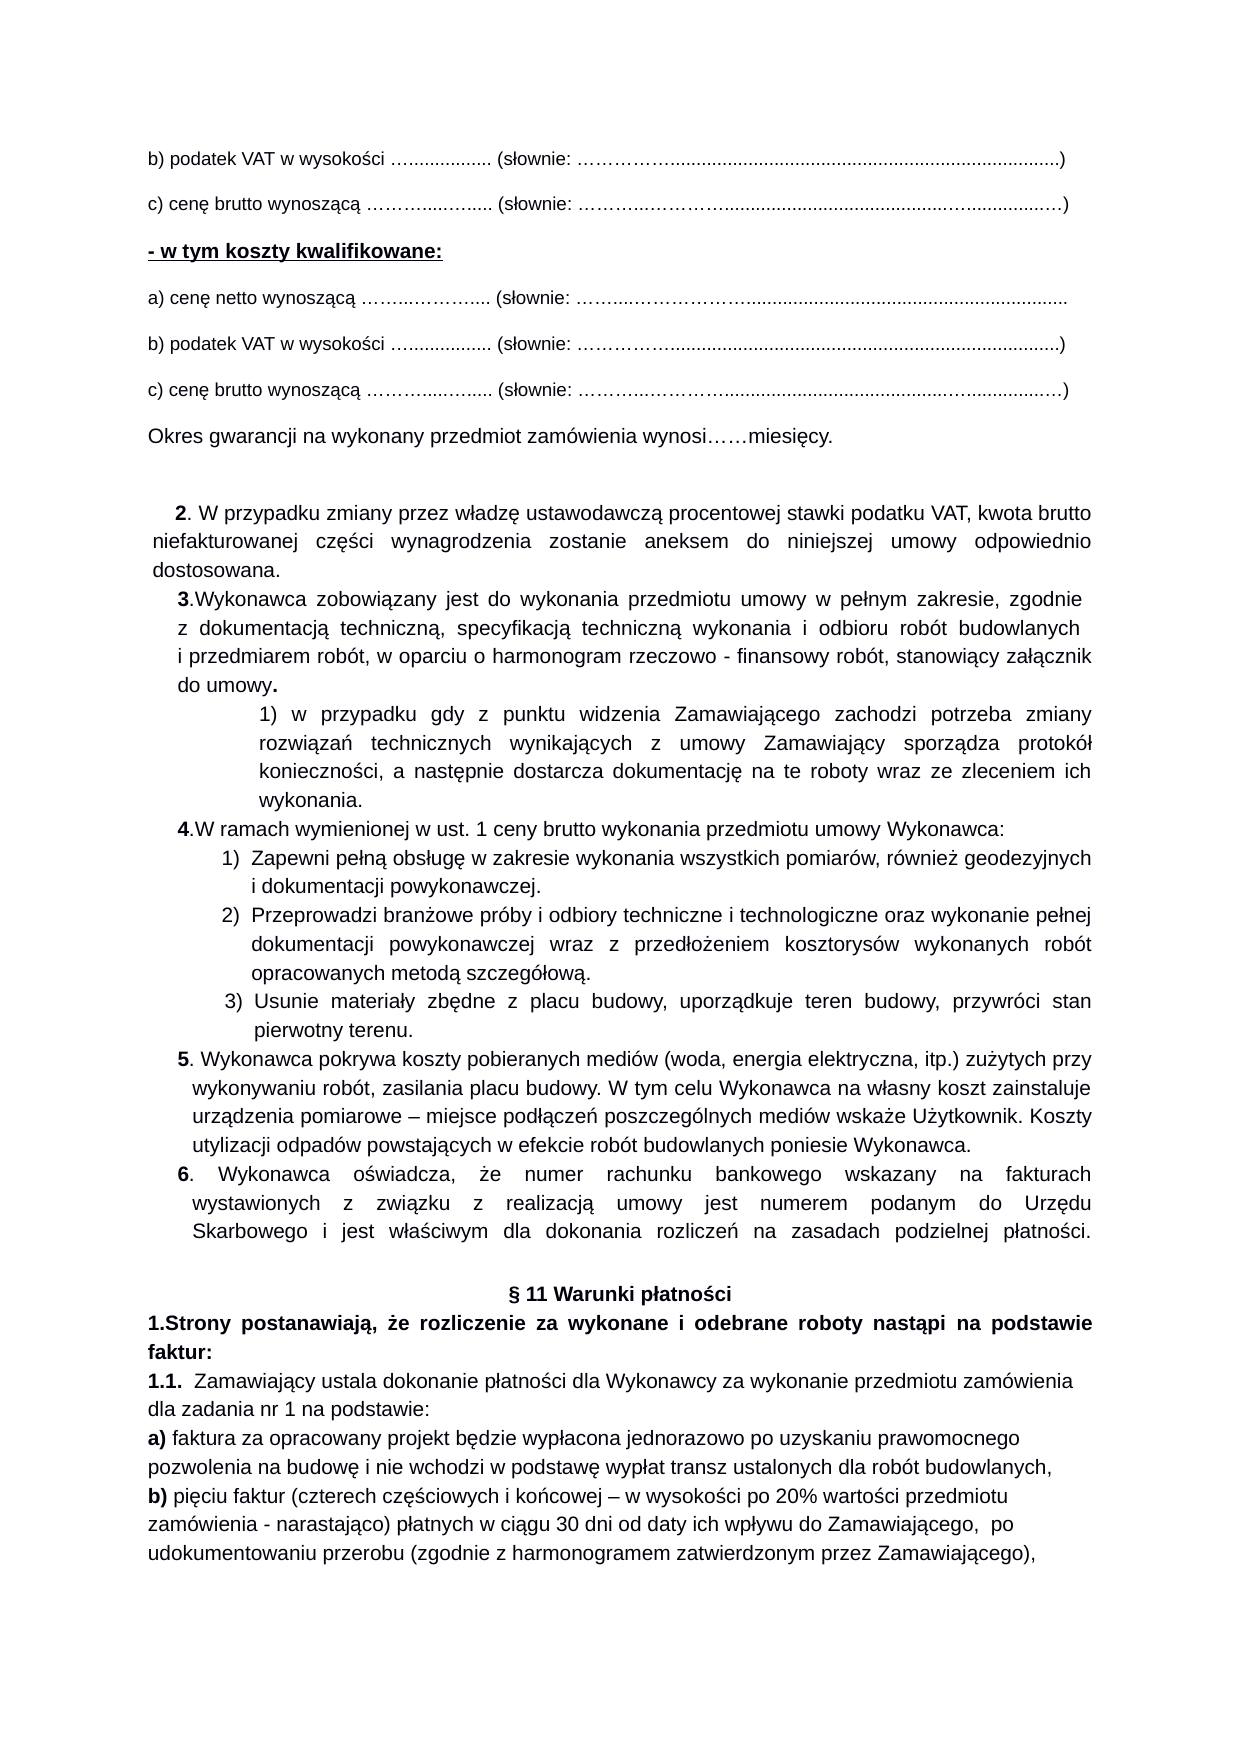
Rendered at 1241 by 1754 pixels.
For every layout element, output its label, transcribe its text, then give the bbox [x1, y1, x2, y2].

text 1) w przypadku gdy z punktu widzenia Zamawiającego zachodzi potrzeba zmiany rozwiązań technicznych wynikających z umowy Zamawiający sporządza protokół konieczności, a następnie dostarcza dokumentację na te roboty wraz ze zleceniem ich wykonania. [259, 702, 1093, 812]
text a) cenę netto wynoszącą ……...……….... (słownie: ……....……………….............................................................. [148, 287, 1093, 309]
text b) podatek VAT w wysokości …................ (słownie: ……………...........................................................................) [148, 333, 1093, 354]
list 2. W przypadku zmiany przez władzę ustawodawczą procentowej stawki podatku VAT, kwota brutto niefakturowanej części wynagrodzenia zostanie aneksem do niniejszej umowy odpowiednio dostosowana. [152, 500, 1093, 582]
text 6. Wykonawca oświadcza, że numer rachunku bankowego wskazany na fakturach wystawionych z związku z realizacją umowy jest numerem podanym do Urzędu Skarbowego i jest właściwym dla dokonania rozliczeń na zasadach podzielnej płatności. [177, 1162, 1093, 1277]
text c) cenę brutto wynoszącą ……….....…..... (słownie: ………...…………...........................................…...............…) [148, 378, 1093, 400]
text c) cenę brutto wynoszącą ……….....…..... (słownie: ………...…………...........................................…...............…) [148, 193, 1093, 215]
list Zapewni pełną obsługę w zakresie wykonania wszystkich pomiarów, również geodezyjnych i dokumentacji powykonawczej. [221, 845, 1093, 898]
text - w tym koszty kwalifikowane: [148, 239, 1093, 263]
text 5. Wykonawca pokrywa koszty pobieranych mediów (woda, energia elektryczna, itp.) zużytych przy wykonywaniu robót, zasilania placu budowy. W tym celu Wykonawca na własny koszt zainstaluje urządzenia pomiarowe – miejsce podłączeń poszczególnych mediów wskaże Użytkownik. Koszty utylizacji odpadów powstających w efekcie robót budowlanych poniesie Wykonawca. [177, 1047, 1093, 1157]
text Okres gwarancji na wykonany przedmiot zamówienia wynosi……miesięcy. [148, 424, 1093, 448]
text 1.Strony postanawiają, że rozliczenie za wykonane i odebrane roboty nastąpi na podstawie faktur: [148, 1311, 1093, 1364]
list Przeprowadzi branżowe próby i odbiory techniczne i technologiczne oraz wykonanie pełnej dokumentacji powykonawczej wraz z przedłożeniem kosztorysów wykonanych robót opracowanych metodą szczegółową. [221, 903, 1093, 984]
text § 11 Warunki płatności [148, 1282, 1093, 1306]
text b) podatek VAT w wysokości …................ (słownie: ……………...........................................................................) [148, 148, 1093, 169]
text b) pięciu faktur (czterech częściowych i końcowej – w wysokości po 20% wartości przedmiotu zamówienia - narastająco) płatnych w ciągu 30 dni od daty ich wpływu do Zamawiającego, po udokumentowaniu przerobu (zgodnie z harmonogramem zatwierdzonym przez Zamawiającego), [148, 1483, 1093, 1565]
text 3.Wykonawca zobowiązany jest do wykonania przedmiotu umowy w pełnym zakresie, zgodnie z dokumentacją techniczną, specyfikacją techniczną wykonania i odbioru robót budowlanych i przedmiarem robót, w oparciu o harmonogram rzeczowo - finansowy robót, stanowiący załącznik do umowy. [177, 587, 1093, 697]
text 4.W ramach wymienionej w ust. 1 ceny brutto wykonania przedmiotu umowy Wykonawca: [177, 817, 1093, 841]
text a) faktura za opracowany projekt będzie wypłacona jednorazowo po uzyskaniu prawomocnego pozwolenia na budowę i nie wchodzi w podstawę wypłat transz ustalonych dla robót budowlanych, [148, 1426, 1093, 1479]
list Usunie materiały zbędne z placu budowy, uporządkuje teren budowy, przywróci stan pierwotny terenu. [224, 989, 1093, 1042]
text 1.1. Zamawiający ustala dokonanie płatności dla Wykonawcy za wykonanie przedmiotu zamówienia dla zadania nr 1 na podstawie: [148, 1368, 1093, 1421]
